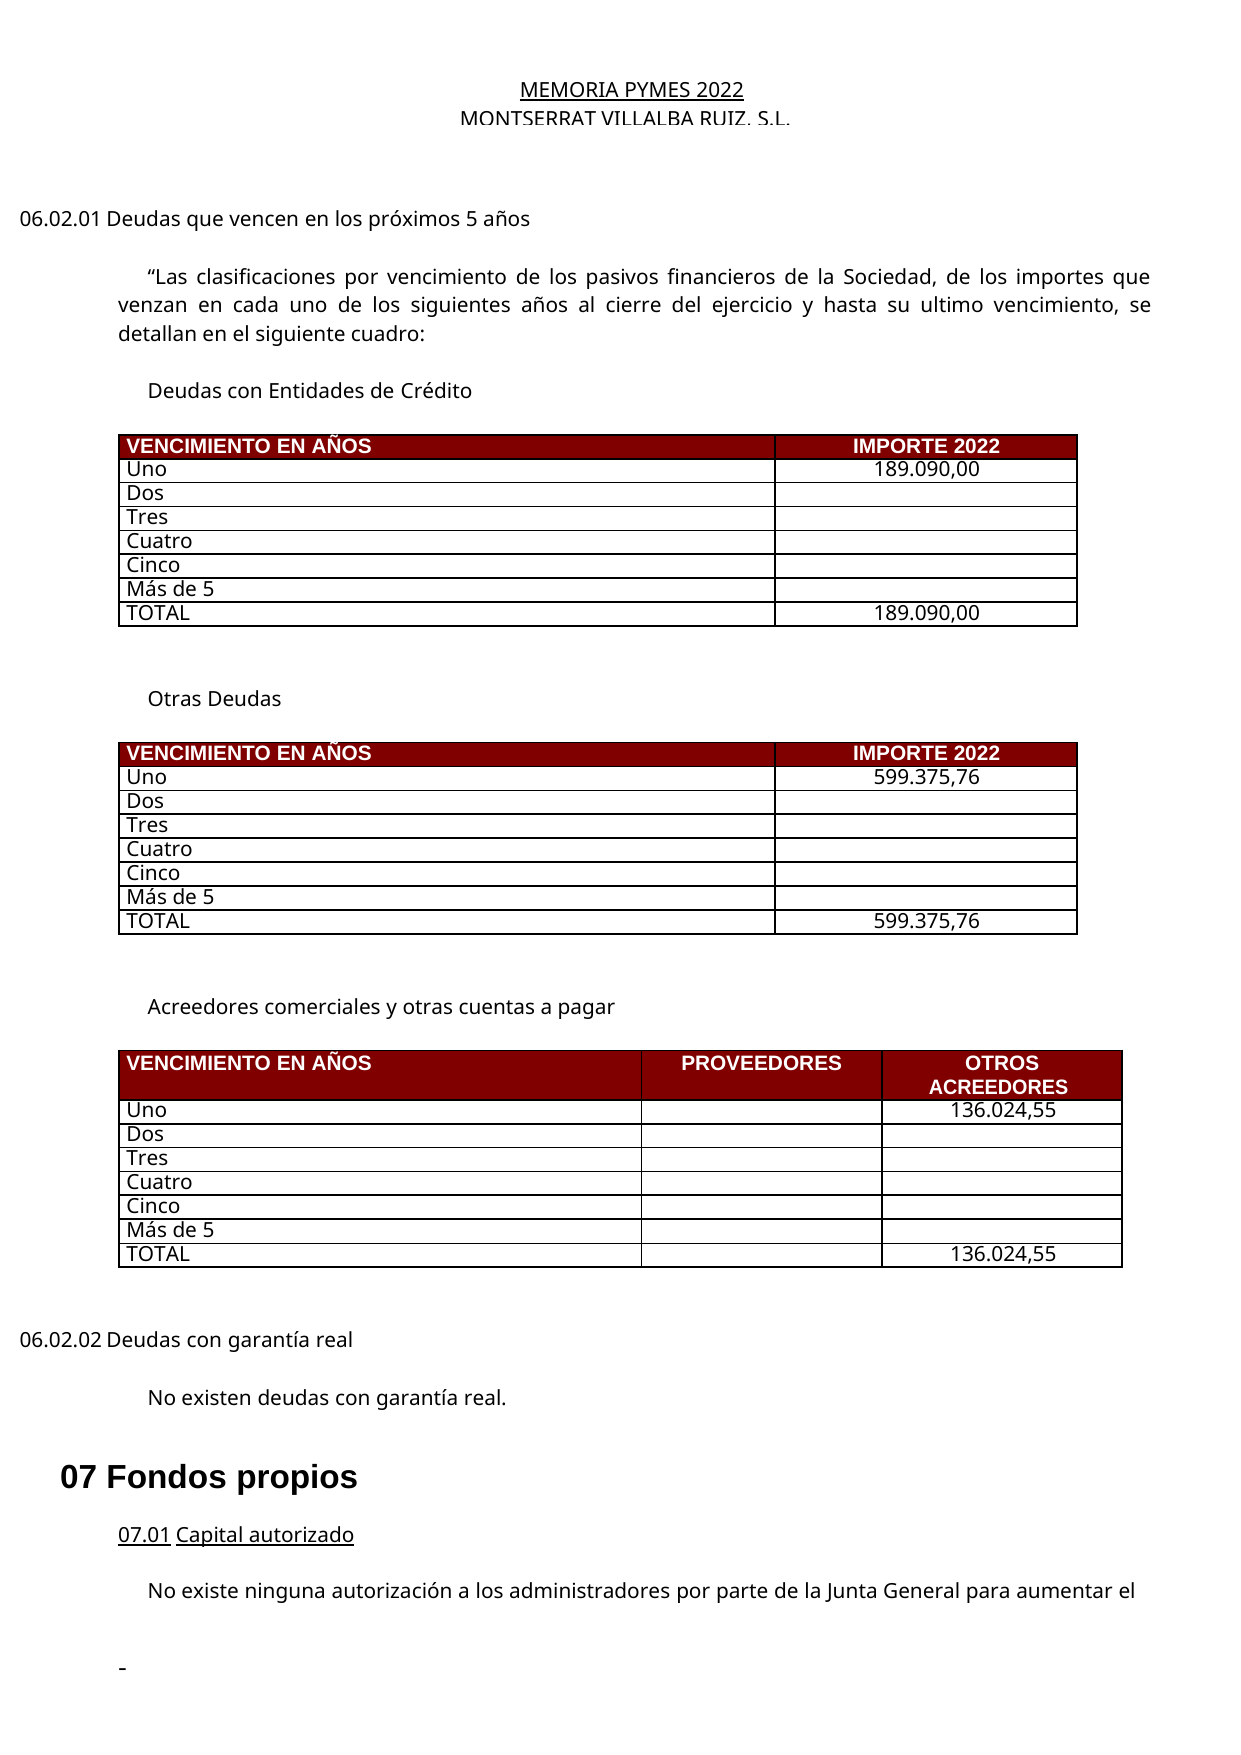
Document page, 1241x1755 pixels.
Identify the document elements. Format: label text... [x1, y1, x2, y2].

table_header VENCIMIENTO EN AÑOS [120, 436, 774, 458]
table_header VENCIMIENTO EN AÑOS [120, 1051, 641, 1099]
table_cell [883, 1196, 1121, 1218]
table_cell [883, 1220, 1121, 1242]
table_cell [883, 1148, 1121, 1171]
list Deudas que vencen en los próximos 5 años [19, 204, 1163, 233]
table_cell [883, 1125, 1121, 1147]
text Deudas con Entidades de Crédito [147, 377, 1163, 405]
table_cell [776, 887, 1076, 909]
text Acreedores comerciales y otras cuentas a pagar [147, 992, 1163, 1021]
list Fondos propios [60, 1458, 1163, 1496]
table_cell Uno [120, 767, 774, 789]
table_header VENCIMIENTO EN AÑOS [120, 743, 774, 766]
table_cell Más de 5 [120, 887, 774, 909]
table_cell Cuatro [120, 531, 774, 553]
table_cell [776, 483, 1076, 506]
text Otras Deudas [147, 684, 1163, 713]
text No existen deudas con garantía real. [147, 1383, 1163, 1412]
table_cell Cinco [120, 863, 774, 885]
table_cell [776, 507, 1076, 529]
table_header IMPORTE 2022 [776, 743, 1076, 766]
table_cell Cuatro [120, 839, 774, 861]
text “Las clasificaciones por vencimiento de los pasivos financieros de la Sociedad, de los importes que venzan en cada uno de los siguientes años al cierre del ejercicio y hasta su ultimo vencimiento, se detallan en el siguiente cuadro: [118, 262, 1152, 347]
table_cell Cuatro [120, 1172, 641, 1194]
table_cell 189.090,00 [776, 603, 1076, 625]
table_cell [642, 1244, 881, 1266]
table_cell Dos [120, 1125, 641, 1147]
table_header IMPORTE 2022 [776, 436, 1076, 458]
table_cell Dos [120, 483, 774, 506]
table_header PROVEEDORES [642, 1051, 881, 1099]
table_cell Dos [120, 791, 774, 813]
table_cell [642, 1196, 881, 1218]
table_cell Más de 5 [120, 579, 774, 601]
table_cell TOTAL [120, 911, 774, 933]
table_cell [883, 1172, 1121, 1194]
table_cell [776, 863, 1076, 885]
table_cell [776, 815, 1076, 837]
table_cell Uno [120, 1101, 641, 1123]
table_cell Más de 5 [120, 1220, 641, 1242]
list Deudas con garantía real [19, 1325, 1163, 1354]
table_cell [642, 1172, 881, 1194]
table_cell [776, 531, 1076, 553]
table_cell [776, 555, 1076, 577]
table_cell 136.024,55 [883, 1244, 1121, 1266]
table_cell 599.375,76 [776, 911, 1076, 933]
table_cell Tres [120, 815, 774, 837]
table_cell [776, 791, 1076, 813]
table_cell [776, 839, 1076, 861]
table_cell [642, 1125, 881, 1147]
table_cell Cinco [120, 555, 774, 577]
table_cell TOTAL [120, 603, 774, 625]
table_cell Uno [120, 460, 774, 482]
table_cell TOTAL [120, 1244, 641, 1266]
table_cell 136.024,55 [883, 1101, 1121, 1123]
table_cell 189.090,00 [776, 460, 1076, 482]
table_cell [642, 1101, 881, 1123]
table_cell [642, 1148, 881, 1171]
list Capital autorizado [118, 1520, 1163, 1549]
table_cell Cinco [120, 1196, 641, 1218]
table_cell 599.375,76 [776, 767, 1076, 789]
table_cell [776, 579, 1076, 601]
table_cell Tres [120, 1148, 641, 1171]
table_header OTROS ACREEDORES [883, 1051, 1121, 1099]
table_cell Tres [120, 507, 774, 529]
text No existe ninguna autorización a los administradores por parte de la Junta General para aumentar el [118, 1576, 1163, 1604]
table_cell [642, 1220, 881, 1242]
